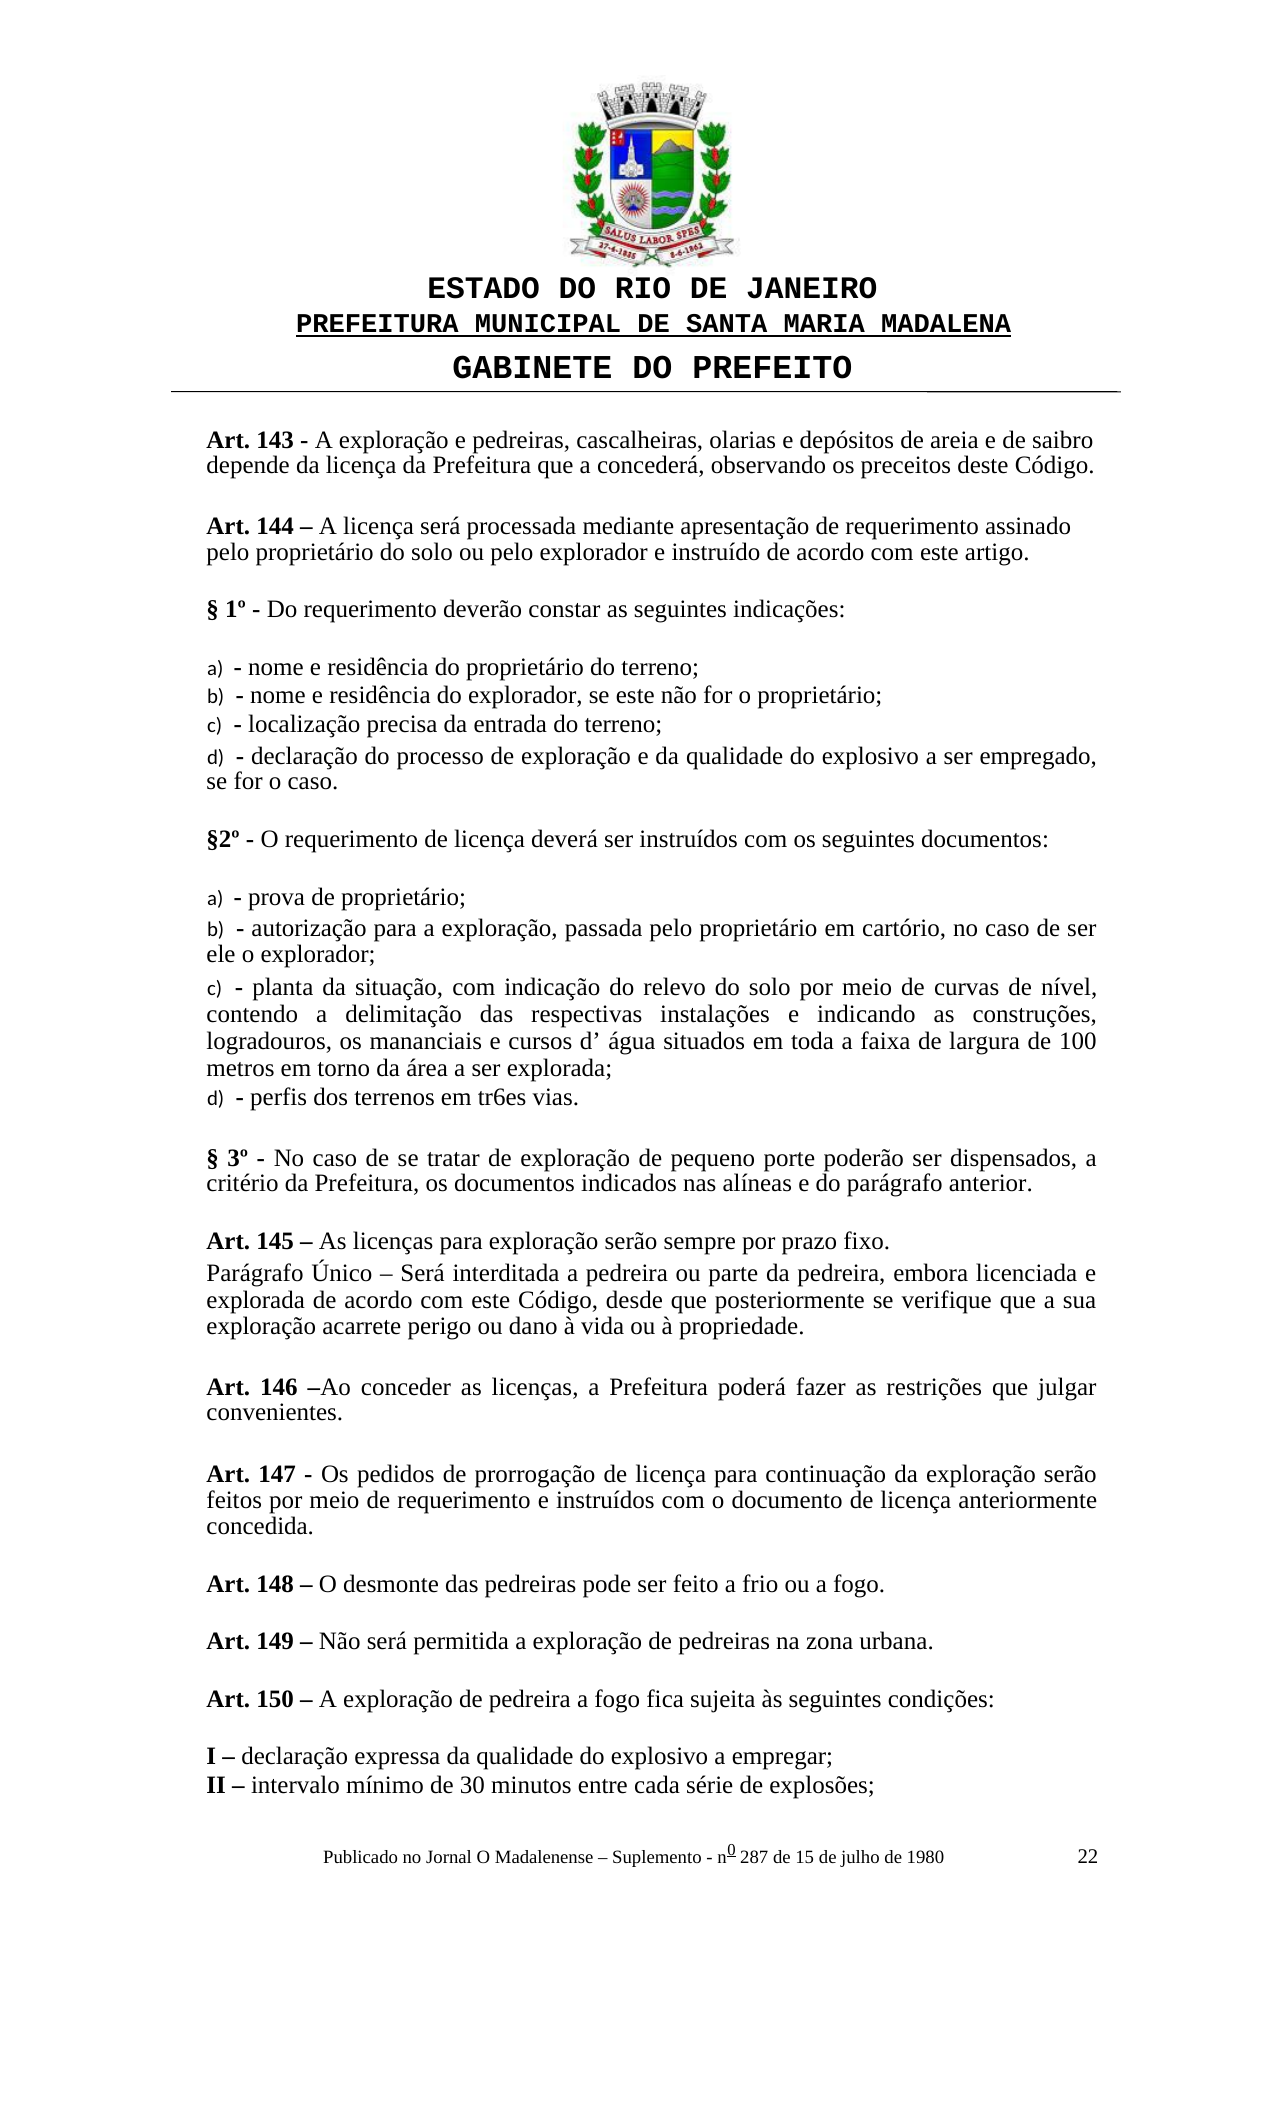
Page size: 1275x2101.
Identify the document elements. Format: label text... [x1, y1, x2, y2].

text PREFEITURA MUNICIPAL DE SANTA MARIA MADALENA [296, 308, 1098, 339]
text ESTADO DO RIO DE JANEIRO [427, 272, 1098, 308]
text GABINETE DO PREFEITO [452, 350, 1098, 388]
text Art. 143 - A exploração e pedreiras, cascalheiras, olarias e depósitos de areia e de saibro depende da licença da Prefeitura que a concederá, observando os preceitos deste Código. [206, 428, 1098, 479]
list - prova de proprietário; [207, 882, 1098, 910]
text Art. 146 –Ao conceder as licenças, a Prefeitura poderá fazer as restrições que julgar convenientes. [206, 1375, 1098, 1426]
list - planta da situação, com indicação do relevo do solo por meio de curvas de nível, contendo a delimitação das respectivas instalações e indicando as construções, logradouros, os mananciais e cursos d’ água situados em toda a faixa de largura de 100 metros em torno da área a ser explorada; [206, 974, 1098, 1082]
list - autorização para a exploração, passada pelo proprietário em cartório, no caso de ser ele o explorador; [206, 916, 1098, 968]
text Art. 144 – A licença será processada mediante apresentação de requerimento assinado pelo proprietário do solo ou pelo explorador e instruído de acordo com este artigo. [206, 514, 1098, 565]
list - nome e residência do explorador, se este não for o proprietário; [207, 681, 1098, 709]
text § 1º - Do requerimento deverão constar as seguintes indicações: [206, 594, 1098, 623]
text Art. 145 – As licenças para exploração serão sempre por prazo fixo. [206, 1226, 1098, 1254]
text Parágrafo Único – Será interditada a pedreira ou parte da pedreira, embora licenciada e explorada de acordo com este Código, desde que posteriormente se verifique que a sua exploração acarrete perigo ou dano à vida ou à propriedade. [206, 1261, 1098, 1340]
text Art. 150 – A exploração de pedreira a fogo fica sujeita às seguintes condições: [206, 1684, 1098, 1713]
table_header Publicado no Jornal O Madalenense – Suplemento - n0 287 de 15 de julho de 1980 [323, 1839, 1010, 1869]
text §2º - O requerimento de licença deverá ser instruídos com os seguintes documentos: [206, 824, 1098, 853]
list - perfis dos terrenos em tr6es vias. [207, 1082, 1098, 1111]
list - nome e residência do proprietário do terreno; [207, 652, 1098, 681]
text Art. 147 - Os pedidos de prorrogação de licença para continuação da exploração serão feitos por meio de requerimento e instruídos com o documento de licença anteriormente concedida. [206, 1461, 1098, 1540]
text Art. 148 – O desmonte das pedreiras pode ser feito a frio ou a fogo. [206, 1569, 1098, 1598]
list - declaração do processo de exploração e da qualidade do explosivo a ser empregado, se for o caso. [206, 744, 1098, 795]
text § 3º - No caso de se tratar de exploração de pequeno porte poderão ser dispensados, a critério da Prefeitura, os documentos indicados nas alíneas e do parágrafo anterior. [206, 1146, 1098, 1197]
text Art. 149 – Não será permitida a exploração de pedreiras na zona urbana. [206, 1626, 1098, 1655]
table_header 22 [1010, 1839, 1098, 1869]
text I – declaração expressa da qualidade do explosivo a empregar; [206, 1741, 1098, 1770]
list - localização precisa da entrada do terreno; [207, 709, 1098, 738]
text II – intervalo mínimo de 30 minutos entre cada série de explosões; [206, 1770, 1098, 1799]
